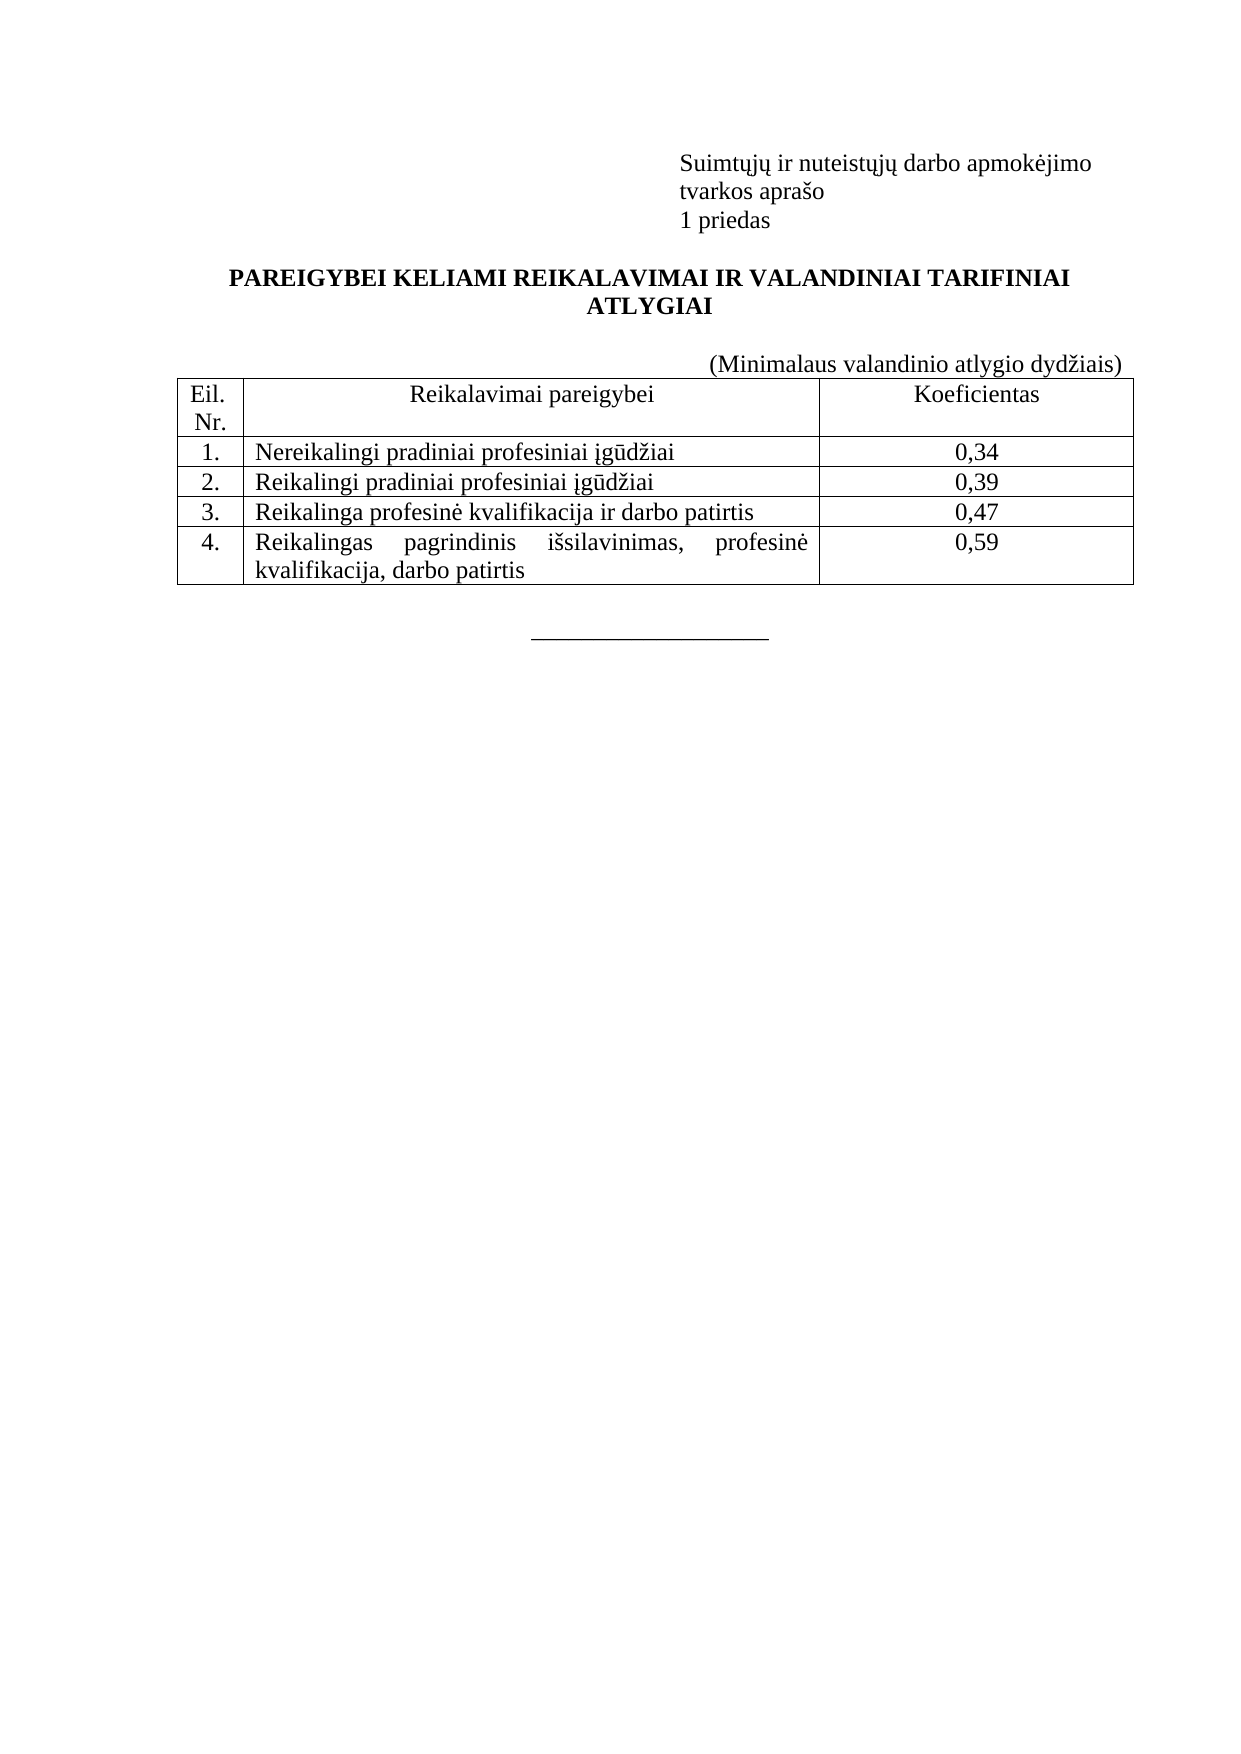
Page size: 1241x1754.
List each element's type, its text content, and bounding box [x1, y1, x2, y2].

table_cell 3. [178, 497, 243, 526]
table_cell 1. [178, 437, 243, 466]
table_cell Reikalingi pradiniai profesiniai įgūdžiai [244, 467, 819, 496]
table_cell 2. [178, 467, 243, 496]
table_cell Reikalingas pagrindinis išsilavinimas, profesinė kvalifikacija, darbo patirtis [244, 527, 819, 584]
table_cell Reikalinga profesinė kvalifikacija ir darbo patirtis [244, 497, 819, 526]
table_header Koeficientas [820, 379, 1133, 436]
text ___________________ [177, 614, 1122, 643]
table_cell 0,34 [820, 437, 1133, 466]
table_cell 0,47 [820, 497, 1133, 526]
table_cell 0,39 [820, 467, 1133, 496]
text (Minimalaus valandinio atlygio dydžiais) [177, 349, 1122, 378]
table_header Eil. Nr. [178, 379, 243, 436]
text Suimtųjų ir nuteistųjų darbo apmokėjimo tvarkos aprašo 1 priedas [679, 148, 1122, 234]
table_cell 4. [178, 527, 243, 584]
table_header Reikalavimai pareigybei [244, 379, 819, 436]
table_cell Nereikalingi pradiniai profesiniai įgūdžiai [244, 437, 819, 466]
text PAREIGYBEI KELIAMI REIKALAVIMAI IR VALANDINIAI TARIFINIAI ATLYGIAI [177, 263, 1122, 320]
table_cell 0,59 [820, 527, 1133, 584]
